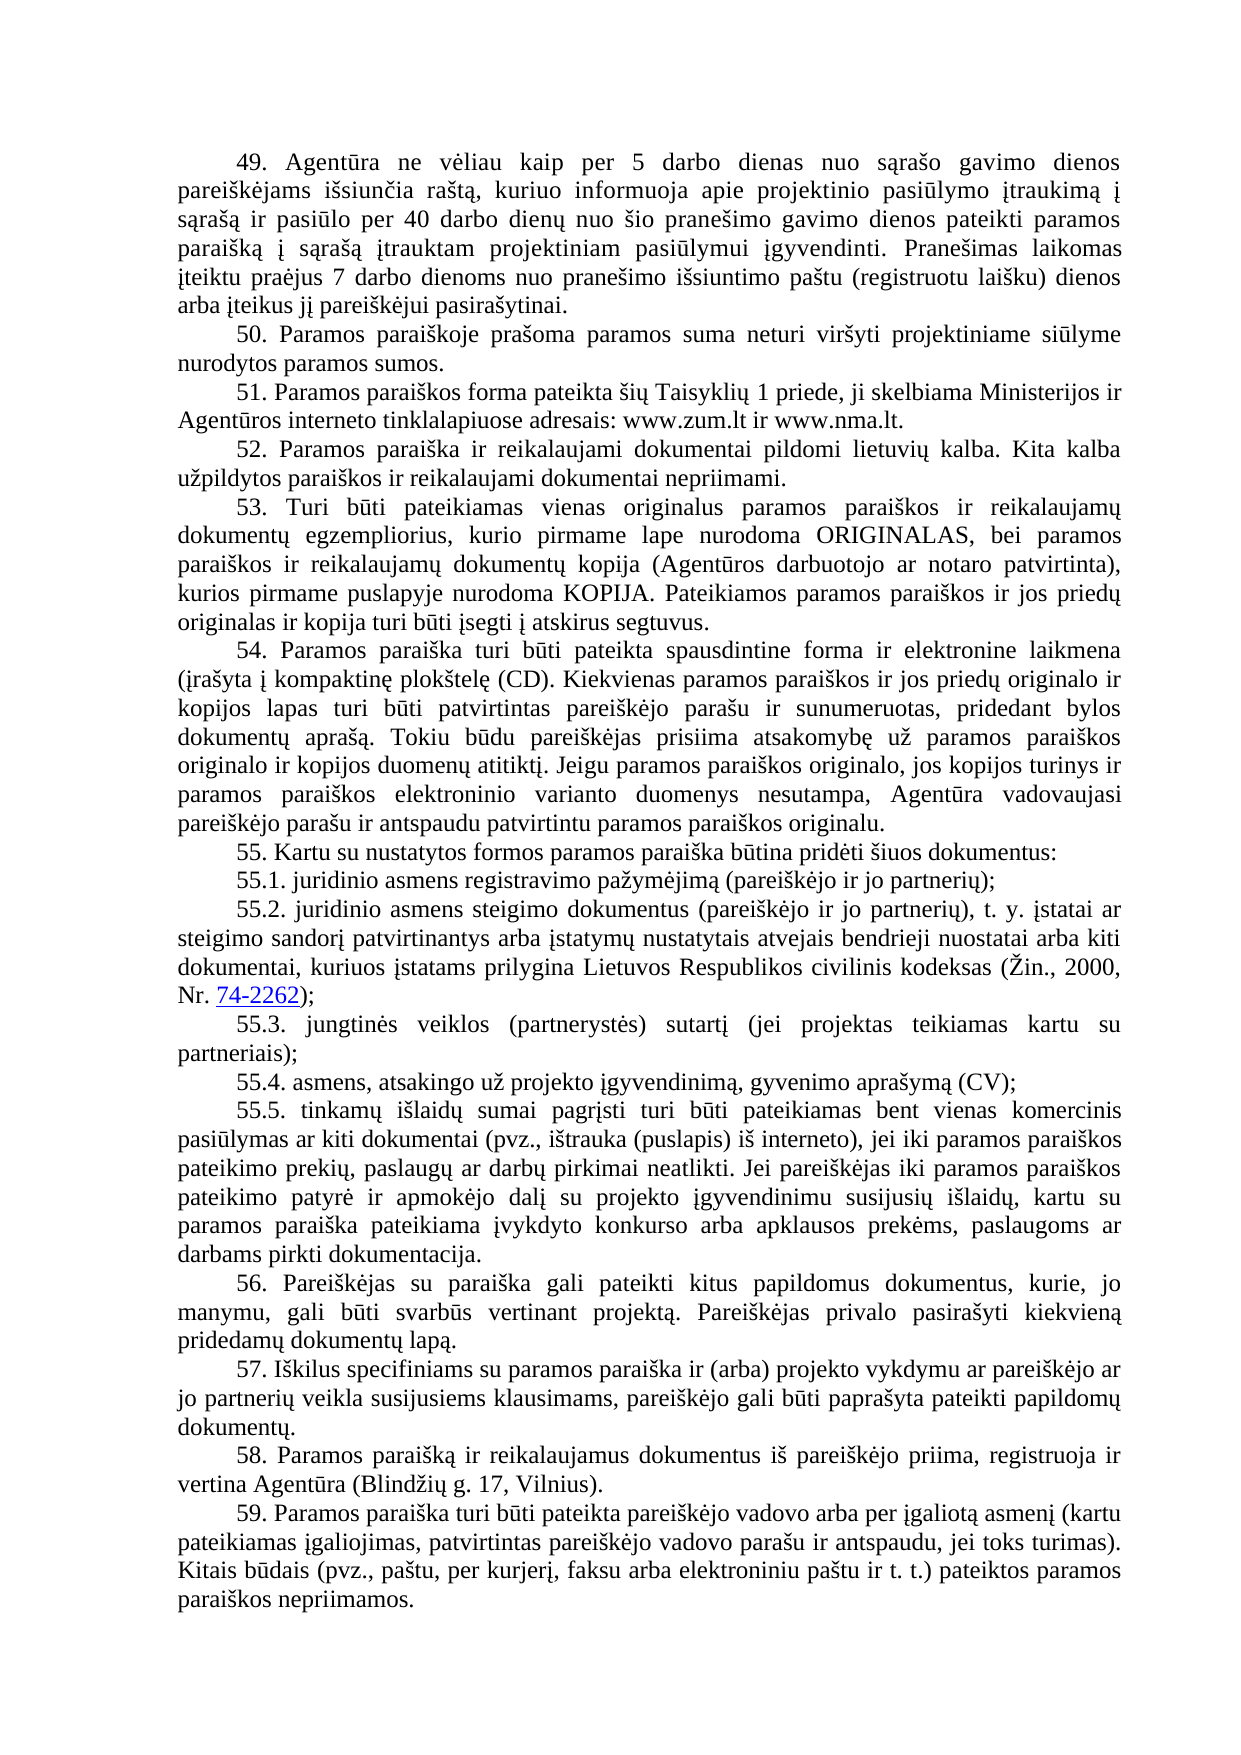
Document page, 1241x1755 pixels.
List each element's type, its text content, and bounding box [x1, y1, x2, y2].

text 55.4. asmens, atsakingo už projekto įgyvendinimą, gyvenimo aprašymą (CV); [177, 1067, 1122, 1096]
text 52. Paramos paraiška ir reikalaujami dokumentai pildomi lietuvių kalba. Kita kalba užpildytos paraiškos ir reikalaujami dokumentai nepriimami. [177, 434, 1122, 492]
text 51. Paramos paraiškos forma pateikta šių Taisyklių 1 priede, ji skelbiama Ministerijos ir Agentūros interneto tinklalapiuose adresais: www.zum.lt ir www.nma.lt. [177, 377, 1122, 434]
text 55.1. juridinio asmens registravimo pažymėjimą (pareiškėjo ir jo partnerių); [177, 866, 1122, 894]
text 50. Paramos paraiškoje prašoma paramos suma neturi viršyti projektiniame siūlyme nurodytos paramos sumos. [177, 319, 1122, 377]
text 56. Pareiškėjas su paraiška gali pateikti kitus papildomus dokumentus, kurie, jo manymu, gali būti svarbūs vertinant projektą. Pareiškėjas privalo pasirašyti kiekvieną pridedamų dokumentų lapą. [177, 1268, 1122, 1354]
text 55.3. jungtinės veiklos (partnerystės) sutartį (jei projektas teikiamas kartu su partneriais); [177, 1009, 1122, 1067]
text 55. Kartu su nustatytos formos paramos paraiška būtina pridėti šiuos dokumentus: [177, 837, 1122, 866]
text 57. Iškilus specifiniams su paramos paraiška ir (arba) projekto vykdymu ar pareiškėjo ar jo partnerių veikla susijusiems klausimams, pareiškėjo gali būti paprašyta pateikti papildomų dokumentų. [177, 1354, 1122, 1441]
text 59. Paramos paraiška turi būti pateikta pareiškėjo vadovo arba per įgaliotą asmenį (kartu pateikiamas įgaliojimas, patvirtintas pareiškėjo vadovo parašu ir antspaudu, jei toks turimas). Kitais būdais (pvz., paštu, per kurjerį, faksu arba elektroniniu paštu ir t. t.) pateiktos paramos paraiškos nepriimamos. [177, 1498, 1122, 1613]
text 54. Paramos paraiška turi būti pateikta spausdintine forma ir elektronine laikmena (įrašyta į kompaktinę plokštelę (CD). Kiekvienas paramos paraiškos ir jos priedų originalo ir kopijos lapas turi būti patvirtintas pareiškėjo parašu ir sunumeruotas, pridedant bylos dokumentų aprašą. Tokiu būdu pareiškėjas prisiima atsakomybę už paramos paraiškos originalo ir kopijos duomenų atitiktį. Jeigu paramos paraiškos originalo, jos kopijos turinys ir paramos paraiškos elektroninio varianto duomenys nesutampa, Agentūra vadovaujasi pareiškėjo parašu ir antspaudu patvirtintu paramos paraiškos originalu. [177, 636, 1122, 837]
text 53. Turi būti pateikiamas vienas originalus paramos paraiškos ir reikalaujamų dokumentų egzempliorius, kurio pirmame lape nurodoma ORIGINALAS, bei paramos paraiškos ir reikalaujamų dokumentų kopija (Agentūros darbuotojo ar notaro patvirtinta), kurios pirmame puslapyje nurodoma KOPIJA. Pateikiamos paramos paraiškos ir jos priedų originalas ir kopija turi būti įsegti į atskirus segtuvus. [177, 492, 1122, 636]
text 55.2. juridinio asmens steigimo dokumentus (pareiškėjo ir jo partnerių), t. y. įstatai ar steigimo sandorį patvirtinantys arba įstatymų nustatytais atvejais bendrieji nuostatai arba kiti dokumentai, kuriuos įstatams prilygina Lietuvos Respublikos civilinis kodeksas (Žin., 2000, Nr. 74-2262); [177, 894, 1122, 1009]
text 55.5. tinkamų išlaidų sumai pagrįsti turi būti pateikiamas bent vienas komercinis pasiūlymas ar kiti dokumentai (pvz., ištrauka (puslapis) iš interneto), jei iki paramos paraiškos pateikimo prekių, paslaugų ar darbų pirkimai neatlikti. Jei pareiškėjas iki paramos paraiškos pateikimo patyrė ir apmokėjo dalį su projekto įgyvendinimu susijusių išlaidų, kartu su paramos paraiška pateikiama įvykdyto konkurso arba apklausos prekėms, paslaugoms ar darbams pirkti dokumentacija. [177, 1096, 1122, 1268]
text 49. Agentūra ne vėliau kaip per 5 darbo dienas nuo sąrašo gavimo dienos pareiškėjams išsiunčia raštą, kuriuo informuoja apie projektinio pasiūlymo įtraukimą į sąrašą ir pasiūlo per 40 darbo dienų nuo šio pranešimo gavimo dienos pateikti paramos paraišką į sąrašą įtrauktam projektiniam pasiūlymui įgyvendinti. Pranešimas laikomas įteiktu praėjus 7 darbo dienoms nuo pranešimo išsiuntimo paštu (registruotu laišku) dienos arba įteikus jį pareiškėjui pasirašytinai. [177, 147, 1122, 319]
text 58. Paramos paraišką ir reikalaujamus dokumentus iš pareiškėjo priima, registruoja ir vertina Agentūra (Blindžių g. 17, Vilnius). [177, 1441, 1122, 1498]
